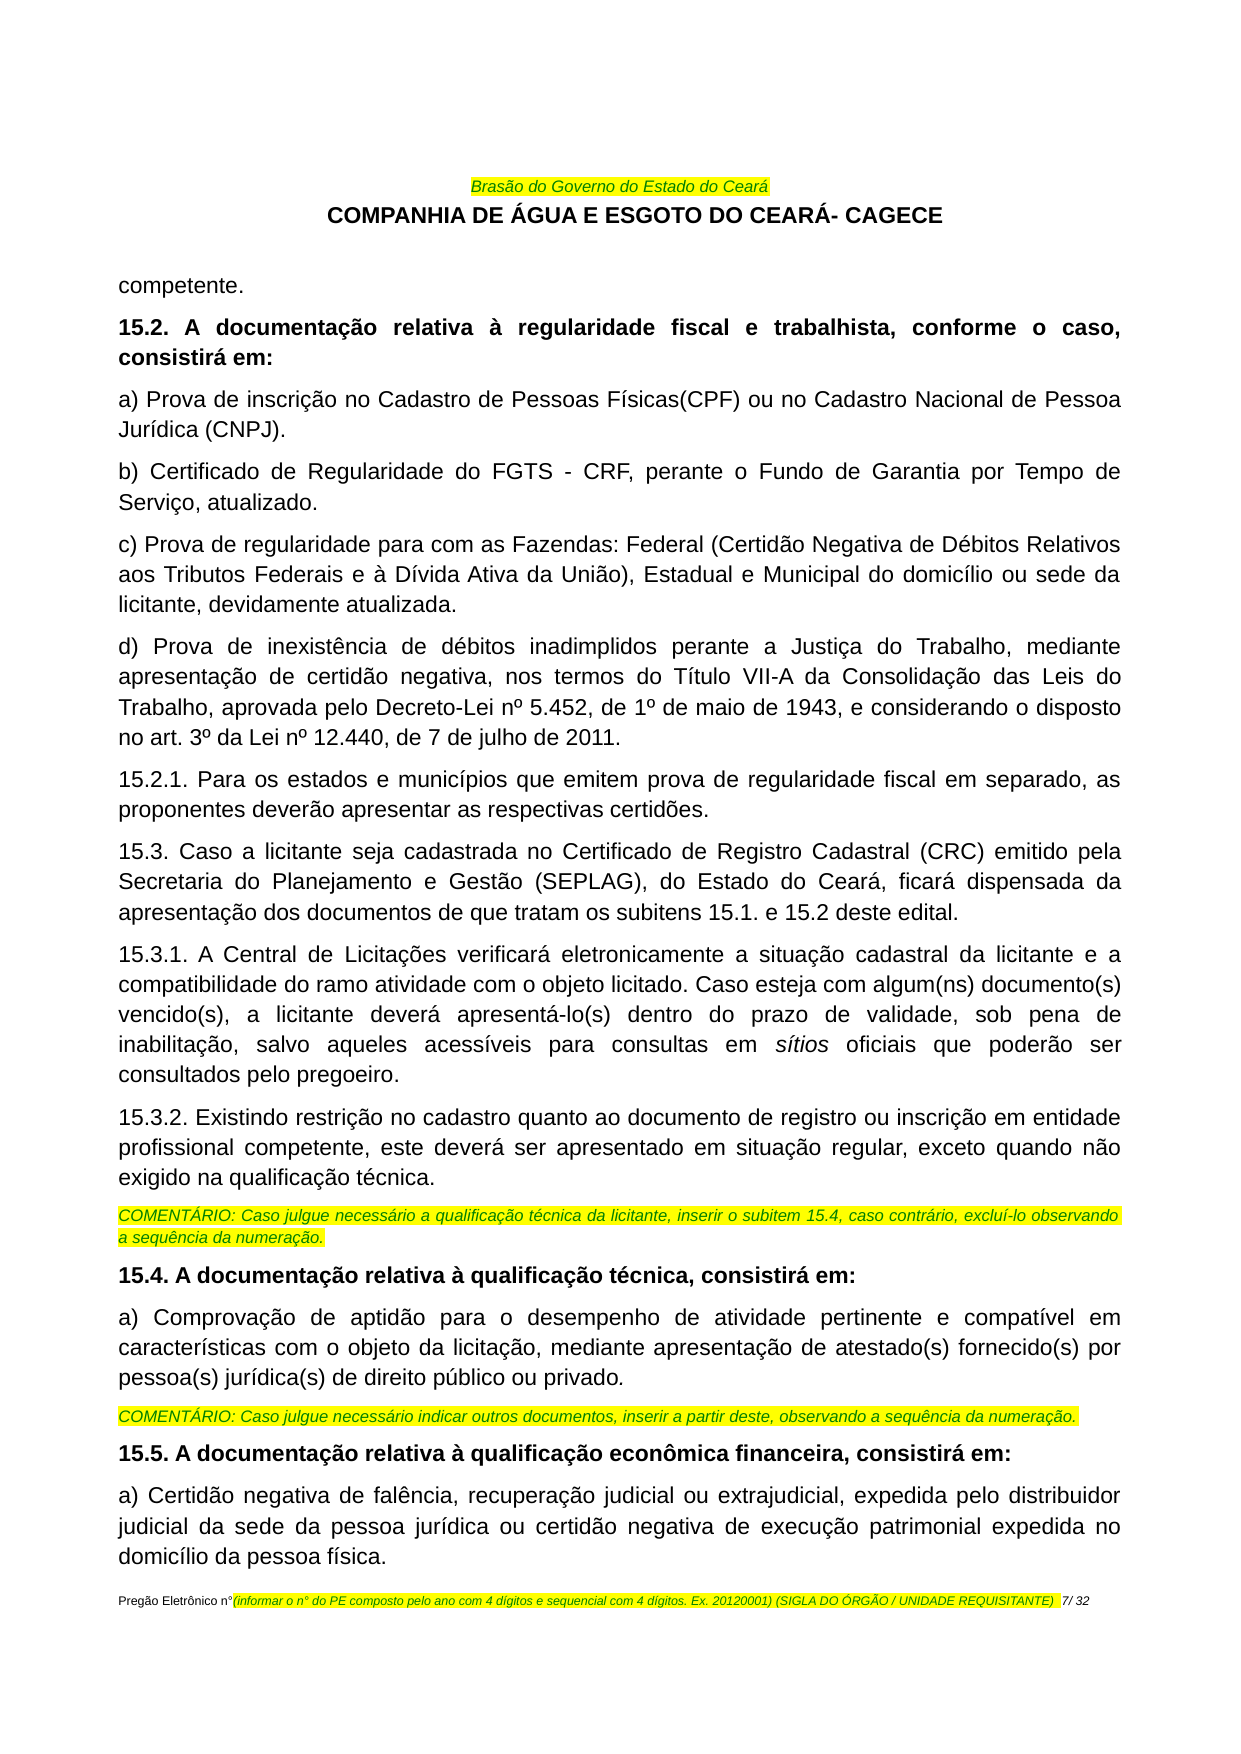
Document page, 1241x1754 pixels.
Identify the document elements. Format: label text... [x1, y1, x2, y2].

text 15.2.1. Para os estados e municípios que emitem prova de regularidade fiscal em separado, as proponentes deverão apresentar as respectivas certidões. [118, 766, 1122, 822]
text 15.4. A documentação relativa à qualificação técnica, consistirá em: [118, 1262, 1122, 1288]
text a) Prova de inscrição no Cadastro de Pessoas Físicas(CPF) ou no Cadastro Nacional de Pessoa Jurídica (CNPJ). [118, 386, 1122, 443]
text 15.5. A documentação relativa à qualificação econômica financeira, consistirá em: [118, 1440, 1122, 1467]
text a) Comprovação de aptidão para o desempenho de atividade pertinente e compatível em características com o objeto da licitação, mediante apresentação de atestado(s) fornecido(s) por pessoa(s) jurídica(s) de direito público ou privado. [118, 1304, 1122, 1391]
text 15.3.1. A Central de Licitações verificará eletronicamente a situação cadastral da licitante e a compatibilidade do ramo atividade com o objeto licitado. Caso esteja com algum(ns) documento(s) vencido(s), a licitante deverá apresentá-lo(s) dentro do prazo de validade, sob pena de inabilitação, salvo aqueles acessíveis para consultas em sítios oficiais que poderão ser consultados pelo pregoeiro. [118, 941, 1122, 1088]
text 15.3. Caso a licitante seja cadastrada no Certificado de Registro Cadastral (CRC) emitido pela Secretaria do Planejamento e Gestão (SEPLAG), do Estado do Ceará, ficará dispensada da apresentação dos documentos de que tratam os subitens 15.1. e 15.2 deste edital. [118, 838, 1122, 925]
text COMENTÁRIO: Caso julgue necessário indicar outros documentos, inserir a partir deste, observando a sequência da numeração. [118, 1406, 1122, 1426]
text b) Certificado de Regularidade do FGTS - CRF, perante o Fundo de Garantia por Tempo de Serviço, atualizado. [118, 458, 1122, 515]
text COMENTÁRIO: Caso julgue necessário a qualificação técnica da licitante, inserir o subitem 15.4, caso contrário, excluí-lo observando a sequência da numeração. [118, 1206, 1122, 1247]
text c) Prova de regularidade para com as Fazendas: Federal (Certidão Negativa de Débitos Relativos aos Tributos Federais e à Dívida Ativa da União), Estadual e Municipal do domicílio ou sede da licitante, devidamente atualizada. [118, 531, 1122, 617]
text a) Certidão negativa de falência, recuperação judicial ou extrajudicial, expedida pelo distribuidor judicial da sede da pessoa jurídica ou certidão negativa de execução patrimonial expedida no domicílio da pessoa física. [118, 1482, 1122, 1569]
text competente. [118, 272, 1122, 298]
text 15.3.2. Existindo restrição no cadastro quanto ao documento de registro ou inscrição em entidade profissional competente, este deverá ser apresentado em situação regular, exceto quando não exigido na qualificação técnica. [118, 1103, 1122, 1190]
text d) Prova de inexistência de débitos inadimplidos perante a Justiça do Trabalho, mediante apresentação de certidão negativa, nos termos do Título VII-A da Consolidação das Leis do Trabalho, aprovada pelo Decreto-Lei nº 5.452, de 1º de maio de 1943, e considerando o disposto no art. 3º da Lei nº 12.440, de 7 de julho de 2011. [118, 633, 1122, 750]
text 15.2. A documentação relativa à regularidade fiscal e trabalhista, conforme o caso, consistirá em: [118, 314, 1122, 370]
